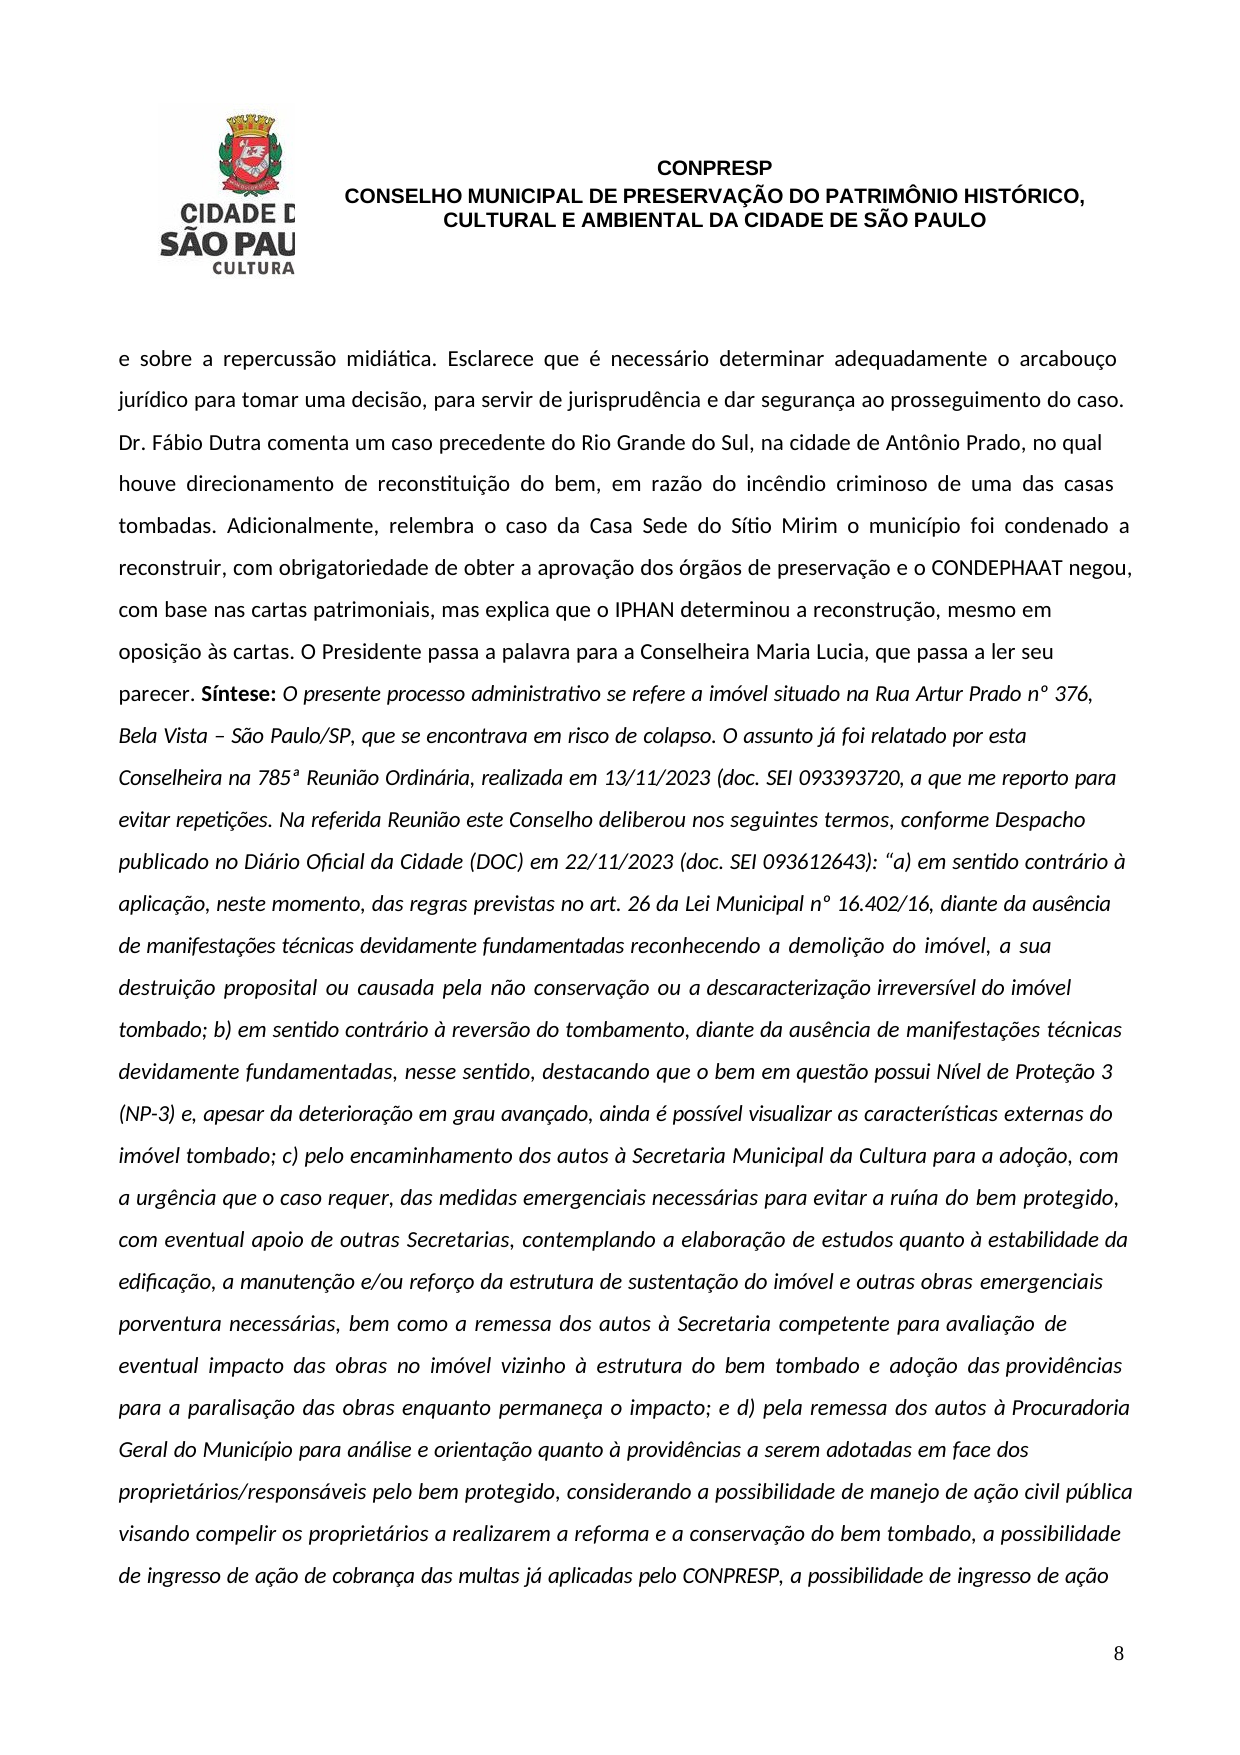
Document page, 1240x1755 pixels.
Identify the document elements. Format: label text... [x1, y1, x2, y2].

text e sobre a repercussão midiática. Esclarece que é necessário determinar adequadamente o arcabouço jurídico para tomar uma decisão, para servir de jurisprudência e dar segurança ao prosseguimento do caso. Dr. Fábio Dutra comenta um caso precedente do Rio Grande do Sul, na cidade de Antônio Prado, no qual houve direcionamento de reconstituição do bem, em razão do incêndio criminoso de uma das casas tombadas. Adicionalmente, relembra o caso da Casa Sede do Sítio Mirim o município foi condenado a reconstruir, com obrigatoriedade de obter a aprovação dos órgãos de preservação e o CONDEPHAAT negou, com base nas cartas patrimoniais, mas explica que o IPHAN determinou a reconstrução, mesmo em oposição às cartas. O Presidente passa a palavra para a Conselheira Maria Lucia, que passa a ler seu parecer. Síntese: O presente processo administrativo se refere a imóvel situado na Rua Artur Prado nº 376, Bela Vista – São Paulo/SP, que se encontrava em risco de colapso. O assunto já foi relatado por esta Conselheira na 785ª Reunião Ordinária, realizada em 13/11/2023 (doc. SEI 093393720, a que me reporto para evitar repetições. Na referida Reunião este Conselho deliberou nos seguintes termos, conforme Despacho publicado no Diário Oficial da Cidade (DOC) em 22/11/2023 (doc. SEI 093612643): “a) em sentido contrário à aplicação, neste momento, das regras previstas no art. 26 da Lei Municipal nº 16.402/16, diante da ausência de manifestações técnicas devidamente fundamentadas reconhecendo a demolição do imóvel, a sua destruição proposital ou causada pela não conservação ou a descaracterização irreversível do imóvel tombado; b) em sentido contrário à reversão do tombamento, diante da ausência de manifestações técnicas devidamente fundamentadas, nesse sentido, destacando que o bem em questão possui Nível de Proteção 3 (NP-3) e, apesar da deterioração em grau avançado, ainda é possível visualizar as características externas do imóvel tombado; c) pelo encaminhamento dos autos à Secretaria Municipal da Cultura para a adoção, com a urgência que o caso requer, das medidas emergenciais necessárias para evitar a ruína do bem protegido, com eventual apoio de outras Secretarias, contemplando a elaboração de estudos quanto à estabilidade da edificação, a manutenção e/ou reforço da estrutura de sustentação do imóvel e outras obras emergenciais porventura necessárias, bem como a remessa dos autos à Secretaria competente para avaliação de eventual impacto das obras no imóvel vizinho à estrutura do bem tombado e adoção das providências para a paralisação das obras enquanto permaneça o impacto; e d) pela remessa dos autos à Procuradoria Geral do Município para análise e orientação quanto à providências a serem adotadas em face dos proprietários/responsáveis pelo bem protegido, considerando a possibilidade de manejo de ação civil pública visando compelir os proprietários a realizarem a reforma e a conservação do bem tombado, a possibilidade de ingresso de ação de cobrança das multas já aplicadas pelo CONPRESP, a possibilidade de ingresso de ação [118, 344, 1136, 1589]
